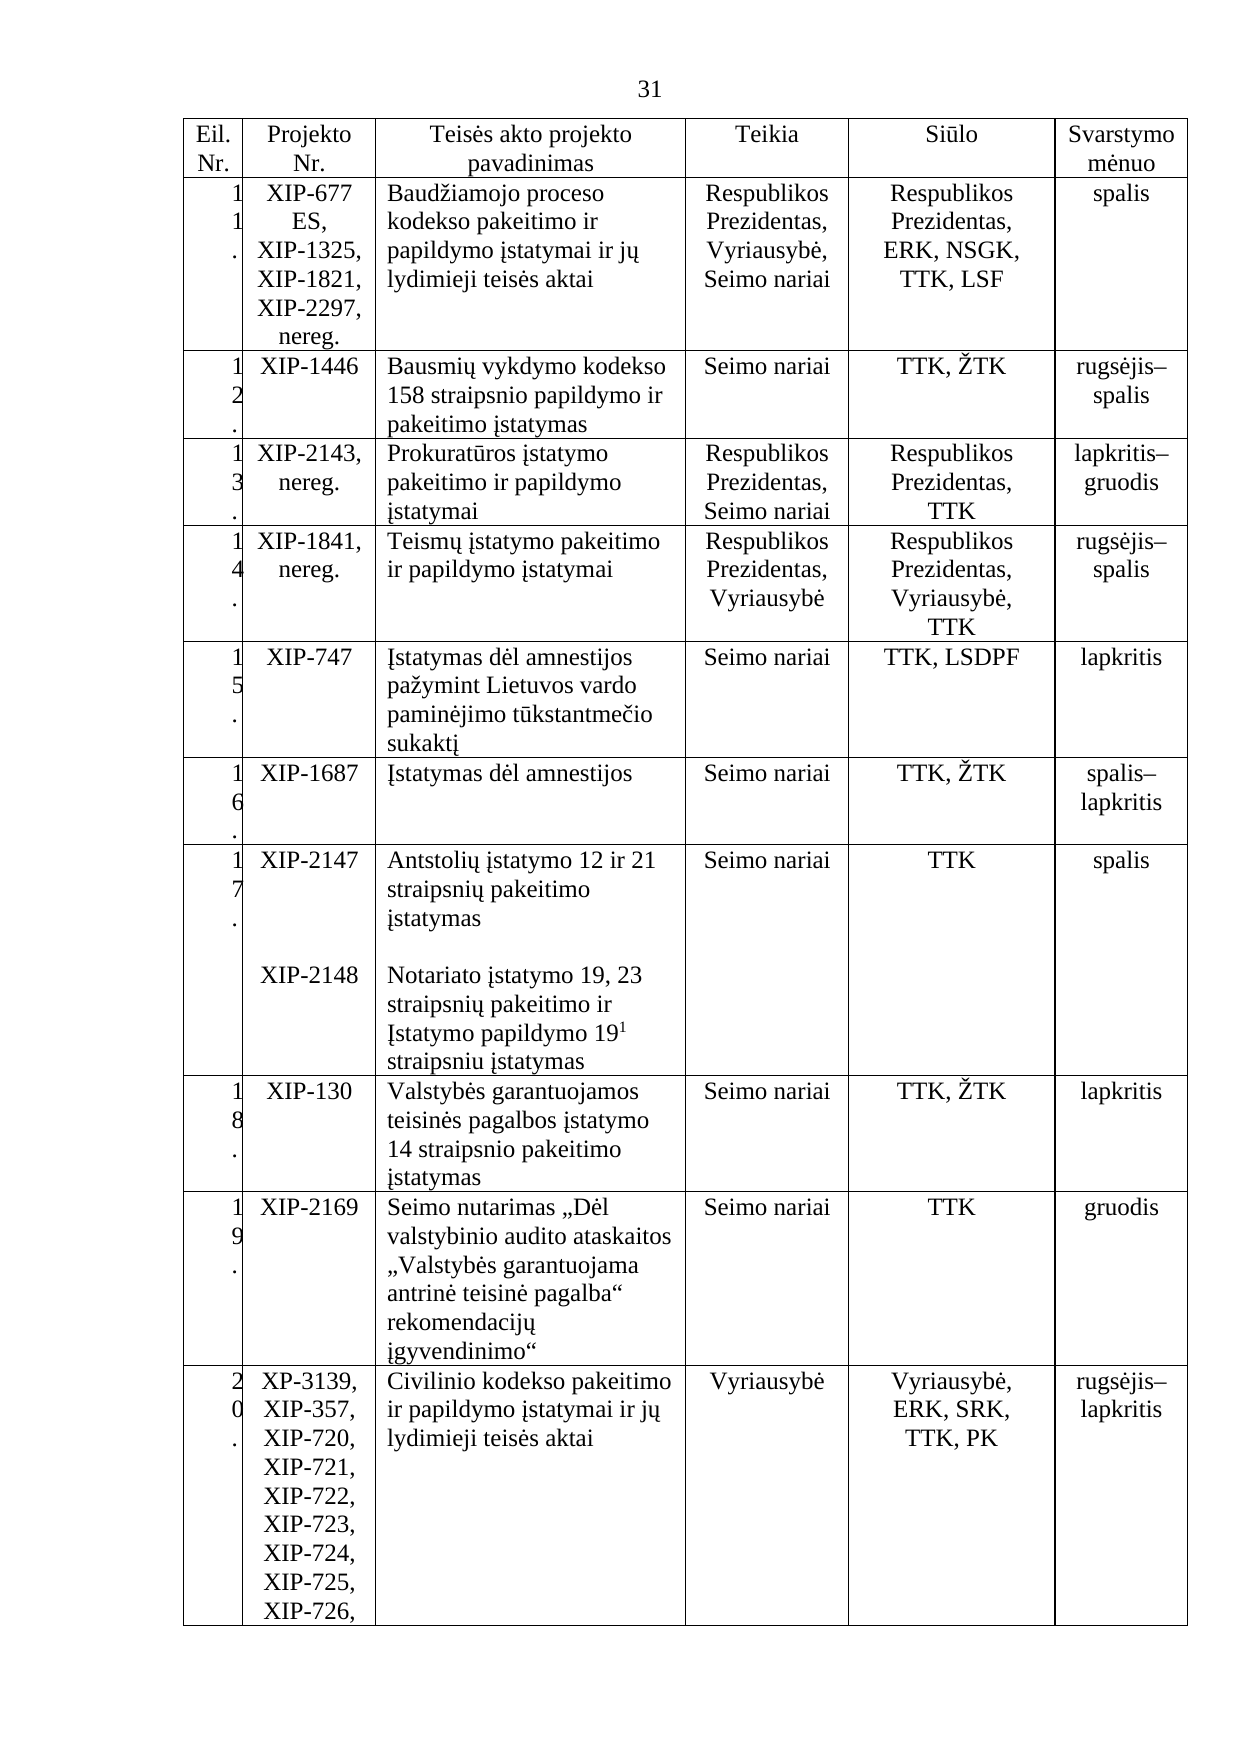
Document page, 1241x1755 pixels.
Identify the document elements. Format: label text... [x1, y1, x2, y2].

table_cell [184, 1076, 242, 1191]
table_cell Įstatymas dėl amnestijos pažymint Lietuvos vardo paminėjimo tūkstantmečio sukaktį [376, 642, 685, 757]
table_cell Teismų įstatymo pakeitimo ir papildymo įstatymai [376, 526, 685, 641]
table_cell TTK, ŽTK [849, 758, 1054, 844]
table_cell Seimo nariai [686, 642, 848, 757]
table_cell Respublikos Prezidentas, Vyriausybė [686, 526, 848, 641]
table_header Siūlo [849, 119, 1054, 177]
table_cell spalis [1056, 845, 1187, 1075]
table_cell rugsėjis–lapkritis [1056, 1366, 1187, 1624]
table_cell XIP-1446 [243, 351, 375, 437]
table_cell Įstatymas dėl amnestijos [376, 758, 685, 844]
table_header Teisės akto projekto pavadinimas [376, 119, 685, 177]
table_cell Respublikos Prezidentas, ERK, NSGK, TTK, LSF [849, 178, 1054, 350]
table_cell [184, 439, 242, 525]
table_cell Seimo nutarimas „Dėl valstybinio audito ataskaitos „Valstybės garantuojama antrinė teisinė pagalba“ rekomendacijų įgyvendinimo“ [376, 1192, 685, 1365]
table_cell [184, 1192, 242, 1365]
table_cell XP-3139, XIP-357, XIP-720, XIP-721, XIP-722, XIP-723, XIP-724, XIP-725, XIP-726, [243, 1366, 375, 1624]
table_cell Civilinio kodekso pakeitimo ir papildymo įstatymai ir jų lydimieji teisės aktai [376, 1366, 685, 1624]
table_cell [234, 795, 242, 809]
table_cell gruodis [1056, 1192, 1187, 1365]
table_cell Seimo nariai [686, 845, 848, 1075]
table_cell Seimo nariai [686, 758, 848, 844]
table_cell Antstolių įstatymo 12 ir 21 straipsnių pakeitimo įstatymas Notariato įstatymo 19, 23 straipsnių pakeitimo ir Įstatymo papildymo 191 straipsniu įstatymas [376, 845, 685, 1075]
table_cell Seimo nariai [686, 1076, 848, 1191]
table_cell rugsėjis– spalis [1056, 526, 1187, 641]
table_cell Baudžiamojo proceso kodekso pakeitimo ir papildymo įstatymai ir jų lydimieji teisės aktai [376, 178, 685, 350]
table_cell TTK, ŽTK [849, 1076, 1054, 1191]
table_cell [184, 758, 242, 844]
table_cell XIP-2169 [243, 1192, 375, 1365]
table_cell lapkritis [1056, 642, 1187, 757]
table_cell XIP-677 ES, XIP-1325, XIP-1821, XIP-2297, nereg. [243, 178, 375, 350]
table_cell Respublikos Prezidentas, Vyriausybė, Seimo nariai [686, 178, 848, 350]
table_cell lapkritis [1056, 1076, 1187, 1191]
table_cell [184, 351, 242, 437]
table_cell TTK, ŽTK [849, 351, 1054, 437]
table_header Eil. Nr. [184, 119, 242, 177]
table_cell [234, 1229, 240, 1236]
table_cell Respublikos Prezidentas, Seimo nariai [686, 439, 848, 525]
table_cell spalis–lapkritis [1056, 758, 1187, 844]
table_cell TTK [849, 1192, 1054, 1365]
table_cell Respublikos Prezidentas, TTK [849, 439, 1054, 525]
table_cell Valstybės garantuojamos teisinės pagalbos įstatymo 14 straipsnio pakeitimo įstatymas [376, 1076, 685, 1191]
table_cell Bausmių vykdymo kodekso 158 straipsnio papildymo ir pakeitimo įstatymas [376, 351, 685, 437]
table_cell XIP-2143, nereg. [243, 439, 375, 525]
table_cell TTK, LSDPF [849, 642, 1054, 757]
table_header Svarstymo mėnuo [1056, 119, 1187, 177]
table_cell Seimo nariai [686, 1192, 848, 1365]
table_cell [184, 178, 242, 350]
table_cell [184, 1366, 242, 1624]
table_cell Vyriausybė, ERK, SRK, TTK, PK [849, 1366, 1054, 1624]
table_cell XIP-747 [243, 642, 375, 757]
table_cell Seimo nariai [686, 351, 848, 437]
table_cell lapkritis– gruodis [1056, 439, 1187, 525]
table_cell Vyriausybė [686, 1366, 848, 1624]
table_cell spalis [1056, 178, 1187, 350]
table_cell Respublikos Prezidentas, Vyriausybė, TTK [849, 526, 1054, 641]
table_header Projekto Nr. [243, 119, 375, 177]
table_cell rugsėjis– spalis [1056, 351, 1187, 437]
table_cell [234, 1120, 240, 1127]
table_cell XIP-2147 XIP-2148 [243, 845, 375, 1075]
table_cell TTK [849, 845, 1054, 1075]
table_cell XIP-1687 [243, 758, 375, 844]
table_cell [184, 642, 242, 757]
table_cell Prokuratūros įstatymo pakeitimo ir papildymo įstatymai [376, 439, 685, 525]
table_cell [184, 845, 242, 1075]
table_cell XIP-1841, nereg. [243, 526, 375, 641]
table_cell [184, 526, 242, 641]
table_cell XIP-130 [243, 1076, 375, 1191]
table_header Teikia [686, 119, 848, 177]
